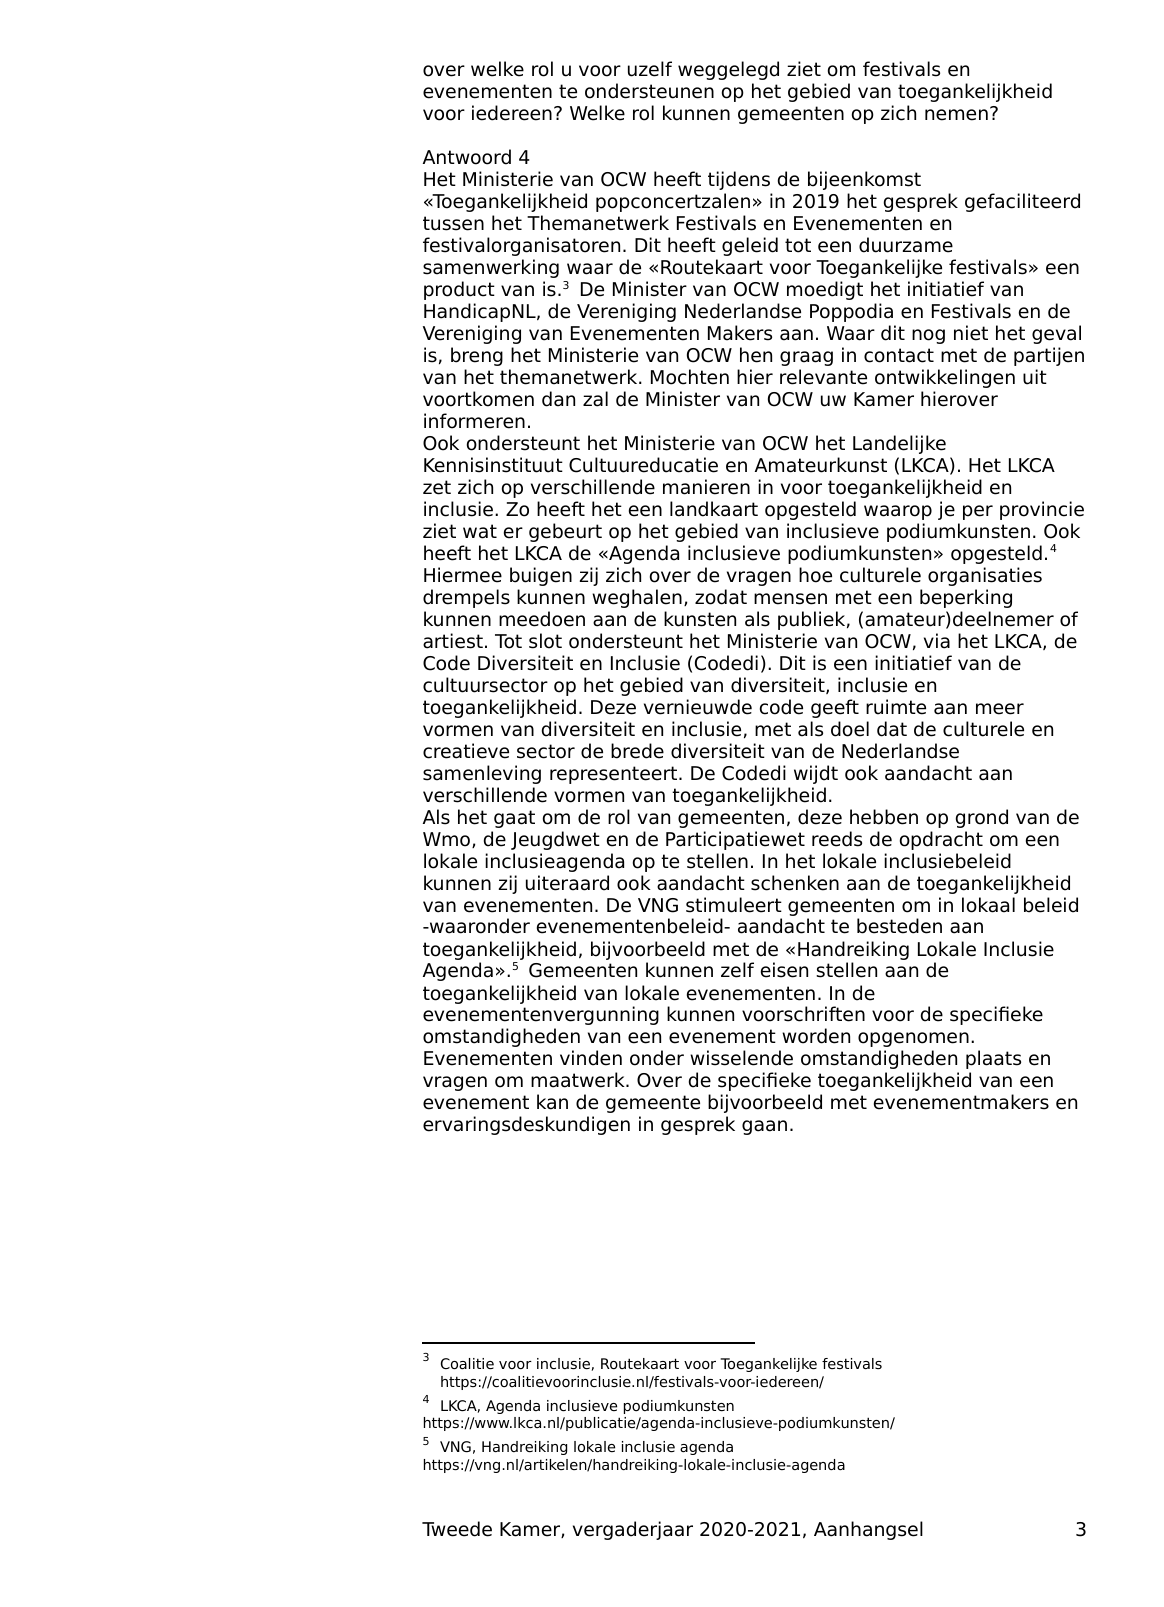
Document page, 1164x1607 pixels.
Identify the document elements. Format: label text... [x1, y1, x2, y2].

text over welke rol u voor uzelf weggelegd ziet om festivals en evenementen te ondersteunen op het gebied van toegankelijkheid voor iedereen? Welke rol kunnen gemeenten op zich nemen? [422, 59, 1087, 125]
text VNG, Handreiking lokale inclusie agenda [422, 1435, 1087, 1457]
text Als het gaat om de rol van gemeenten, deze hebben op grond van de Wmo, de Jeugdwet en de Participatiewet reeds de opdracht om een lokale inclusieagenda op te stellen. In het lokale inclusiebeleid kunnen zij uiteraard ook aandacht schenken aan de toegankelijkheid van evenementen. De VNG stimuleert gemeenten om in lokaal beleid -waaronder evenementenbeleid- aandacht te besteden aan toegankelijkheid, bijvoorbeeld met de «Handreiking Lokale Inclusie Agenda». Gemeenten kunnen zelf eisen stellen aan de toegankelijkheid van lokale evenementen. In de evenementenvergunning kunnen voorschriften voor de specifieke omstandigheden van een evenement worden opgenomen. Evenementen vinden onder wisselende omstandigheden plaats en vragen om maatwerk. Over de specifieke toegankelijkheid van een evenement kan de gemeente bijvoorbeeld met evenementmakers en ervaringsdeskundigen in gesprek gaan. [422, 807, 1087, 1136]
text Coalitie voor inclusie, Routekaart voor Toegankelijke festivals https://coalitievoorinclusie.nl/festivals-voor-iedereen/ [422, 1352, 1087, 1391]
text Het Ministerie van OCW heeft tijdens de bijeenkomst «Toegankelijkheid popconcertzalen» in 2019 het gesprek gefaciliteerd tussen het Themanetwerk Festivals en Evenementen en festivalorganisatoren. Dit heeft geleid tot een duurzame samenwerking waar de «Routekaart voor Toegankelijke festivals» een product van is. De Minister van OCW moedigt het initiatief van HandicapNL, de Vereniging Nederlandse Poppodia en Festivals en de Vereniging van Evenementen Makers aan. Waar dit nog niet het geval is, breng het Ministerie van OCW hen graag in contact met de partijen van het themanetwerk. Mochten hier relevante ontwikkelingen uit voortkomen dan zal de Minister van OCW uw Kamer hierover informeren. [422, 169, 1087, 433]
text https://vng.nl/artikelen/handreiking-lokale-inclusie-agenda [422, 1457, 1087, 1474]
text https://www.lkca.nl/publicatie/agenda-inclusieve-podiumkunsten/ [422, 1416, 1087, 1432]
text LKCA, Agenda inclusieve podiumkunsten [422, 1393, 1087, 1416]
text Ook ondersteunt het Ministerie van OCW het Landelijke Kennisinstituut Cultuureducatie en Amateurkunst (LKCA). Het LKCA zet zich op verschillende manieren in voor toegankelijkheid en inclusie. Zo heeft het een landkaart opgesteld waarop je per provincie ziet wat er gebeurt op het gebied van inclusieve podiumkunsten. Ook heeft het LKCA de «Agenda inclusieve podiumkunsten» opgesteld. Hiermee buigen zij zich over de vragen hoe culturele organisaties drempels kunnen weghalen, zodat mensen met een beperking kunnen meedoen aan de kunsten als publiek, (amateur)deelnemer of artiest. Tot slot ondersteunt het Ministerie van OCW, via het LKCA, de Code Diversiteit en Inclusie (Codedi). Dit is een initiatief van de cultuursector op het gebied van diversiteit, inclusie en toegankelijkheid. Deze vernieuwde code geeft ruimte aan meer vormen van diversiteit en inclusie, met als doel dat de culturele en creatieve sector de brede diversiteit van de Nederlandse samenleving representeert. De Codedi wijdt ook aandacht aan verschillende vormen van toegankelijkheid. [422, 433, 1087, 807]
text Antwoord 4 [422, 147, 1087, 169]
